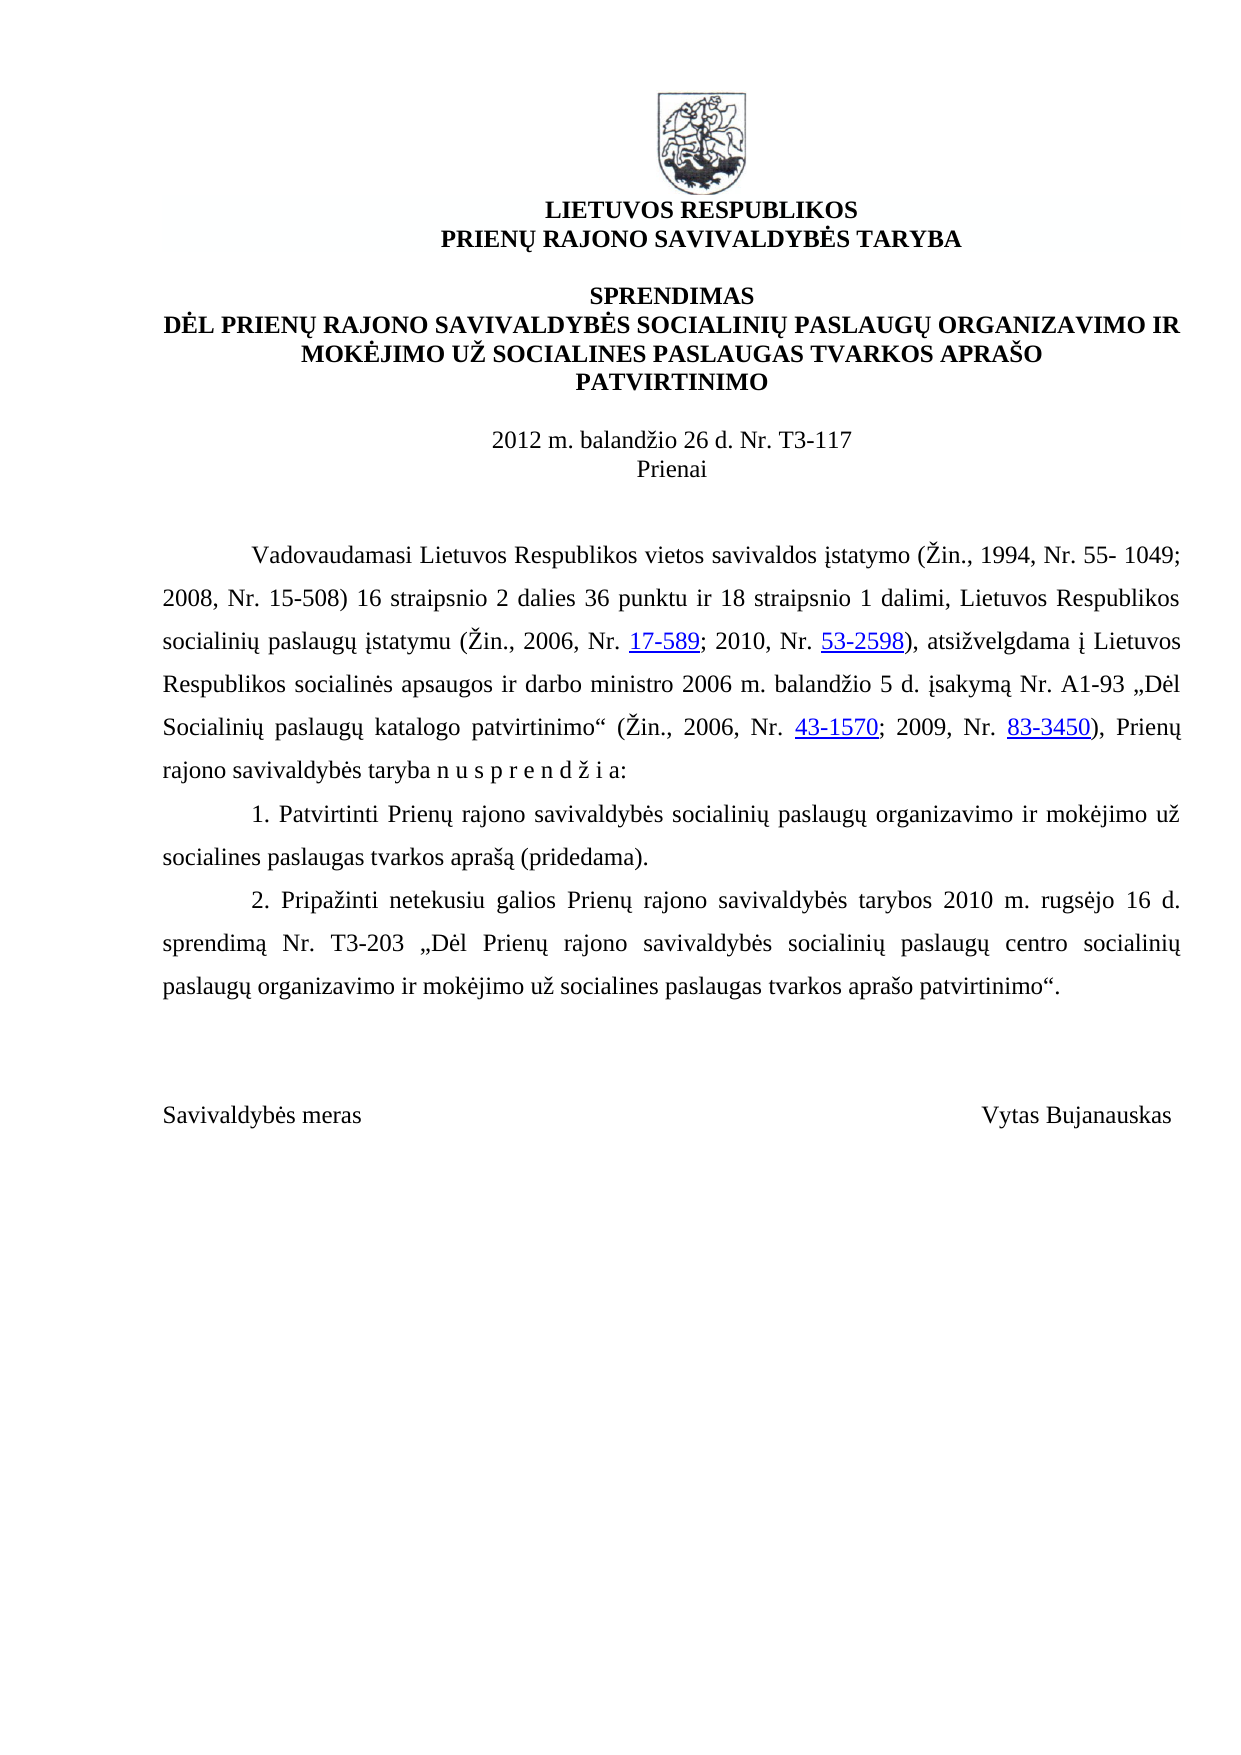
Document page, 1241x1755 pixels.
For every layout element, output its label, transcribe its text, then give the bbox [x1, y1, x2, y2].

text Vadovaudamasi Lietuvos Respublikos vietos savivaldos įstatymo (Žin., 1994, Nr. 55- 1049; 2008, Nr. 15-508) 16 straipsnio 2 dalies 36 punktu ir 18 straipsnio 1 dalimi, Lietuvos Respublikos socialinių paslaugų įstatymu (Žin., 2006, Nr. 17-589; 2010, Nr. 53-2598), atsižvelgdama į Lietuvos Respublikos socialinės apsaugos ir darbo ministro 2006 m. balandžio 5 d. įsakymą Nr. A1-93 „Dėl Socialinių paslaugų katalogo patvirtinimo“ (Žin., 2006, Nr. 43-1570; 2009, Nr. 83-3450), Prienų rajono savivaldybės taryba n u s p r e n d ž i a: [162, 540, 1181, 784]
text PRIENŲ RAJONO SAVIVALDYBĖS TARYBA [162, 224, 1181, 252]
text 1. Patvirtinti Prienų rajono savivaldybės socialinių paslaugų organizavimo ir mokėjimo už socialines paslaugas tvarkos aprašą (pridedama). [162, 799, 1181, 871]
text Sprendimas [162, 281, 1181, 310]
text PATVIRTINIMO [162, 367, 1181, 396]
text LIETUVOS RESPUBLIKOS [162, 195, 1181, 224]
text Savivaldybės meras Vytas Bujanauskas [162, 1101, 1181, 1129]
text Prienai [162, 454, 1181, 482]
text DĖL PRIENŲ RAJONO SAVIVALDYBĖS SOCIALINIŲ PASLAUGŲ ORGANIZAVIMO IR MOKĖJIMO UŽ SOCIALINES PASLAUGAS TVARKOS APRAŠO [162, 310, 1181, 367]
text 2012 m. balandžio 26 d. Nr. T3-117 [162, 425, 1181, 454]
text 2. Pripažinti netekusiu galios Prienų rajono savivaldybės tarybos 2010 m. rugsėjo 16 d. sprendimą Nr. T3-203 „Dėl Prienų rajono savivaldybės socialinių paslaugų centro socialinių paslaugų organizavimo ir mokėjimo už socialines paslaugas tvarkos aprašo patvirtinimo“. [162, 885, 1181, 1000]
